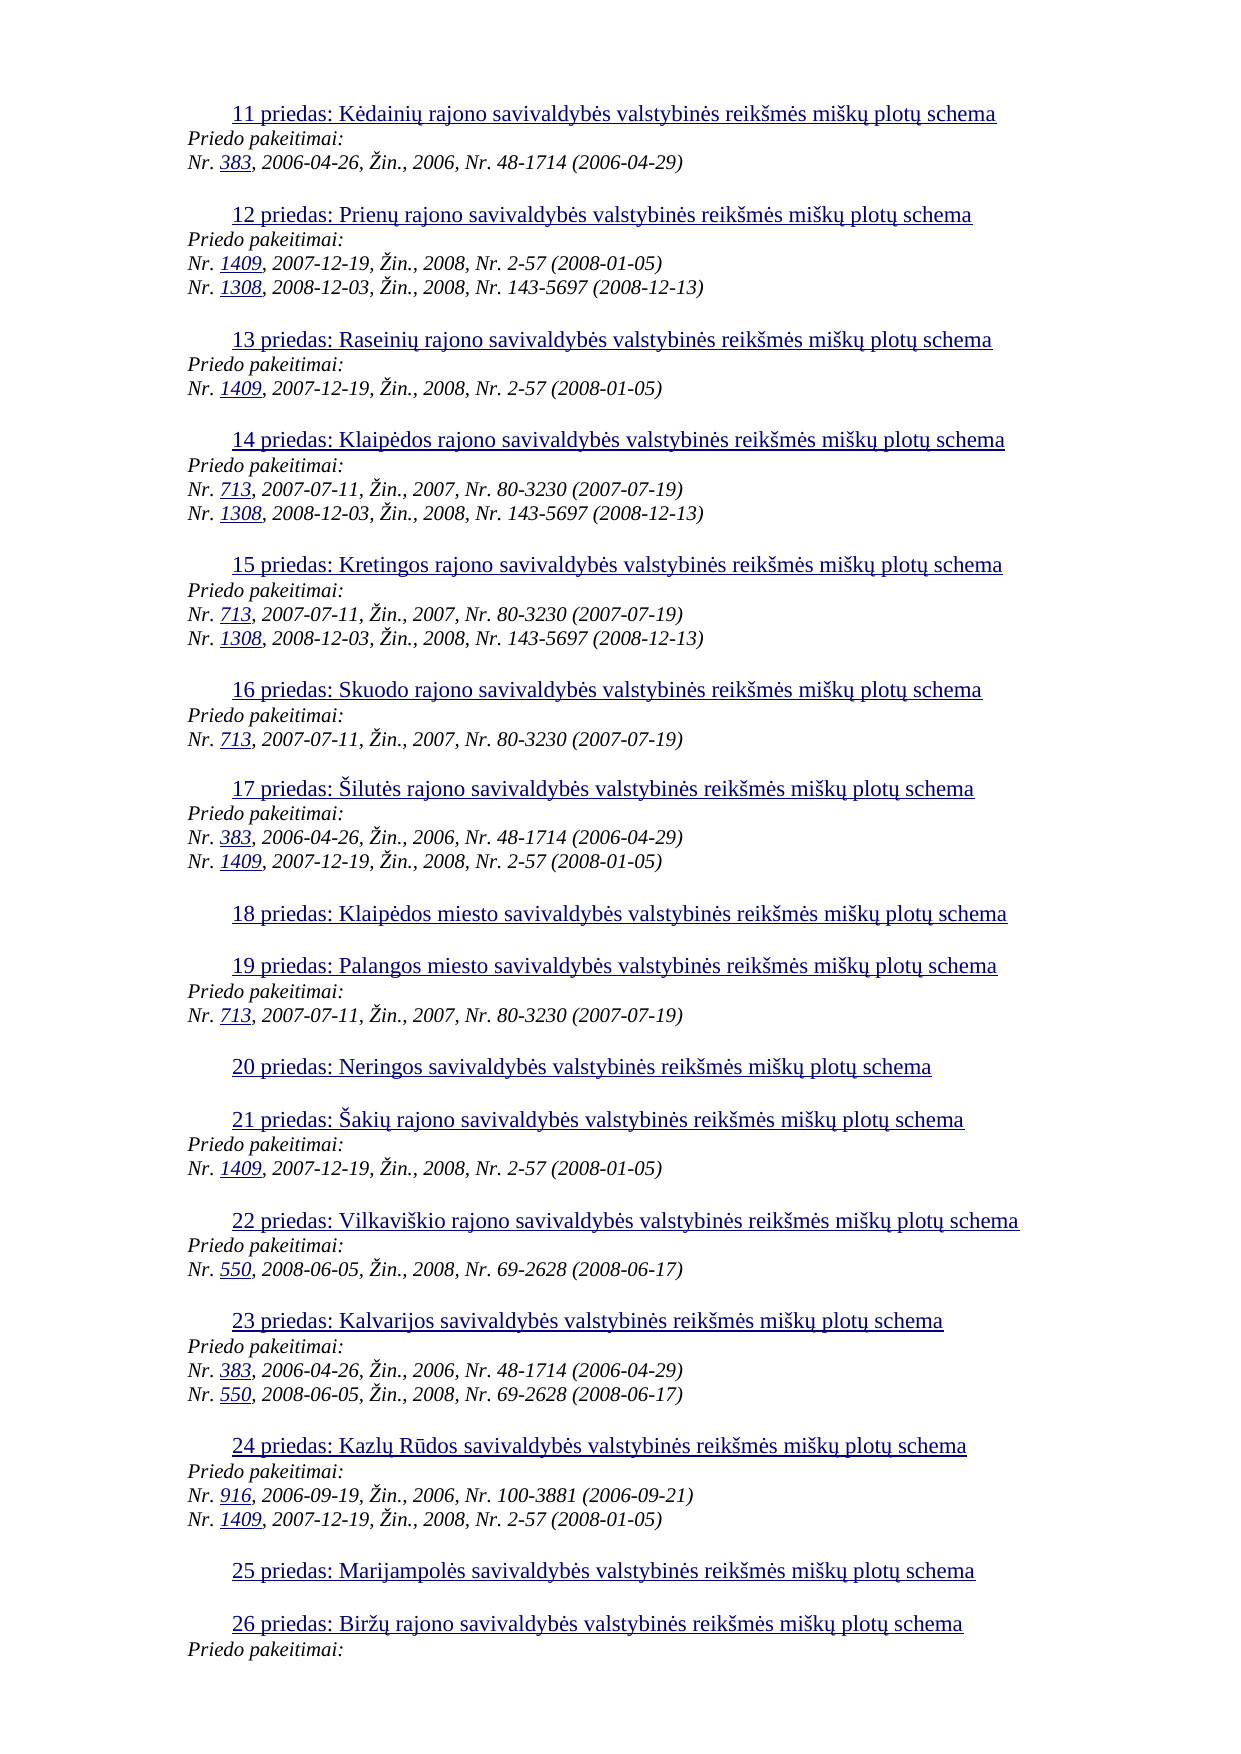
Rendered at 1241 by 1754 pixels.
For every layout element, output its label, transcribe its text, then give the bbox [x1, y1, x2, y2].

text 13 priedas: Raseinių rajono savivaldybės valstybinės reikšmės miškų plotų schema [187, 326, 1053, 352]
text Nr. 713, 2007-07-11, Žin., 2007, Nr. 80-3230 (2007-07-19) [187, 477, 1127, 501]
text 14 priedas: Klaipėdos rajono savivaldybės valstybinės reikšmės miškų plotų schema [187, 426, 1053, 453]
text Nr. 1308, 2008-12-03, Žin., 2008, Nr. 143-5697 (2008-12-13) [187, 275, 1053, 299]
text Nr. 1409, 2007-12-19, Žin., 2008, Nr. 2-57 (2008-01-05) [187, 376, 1053, 400]
text 16 priedas: Skuodo rajono savivaldybės valstybinės reikšmės miškų plotų schema [187, 676, 1053, 703]
text 12 priedas: Prienų rajono savivaldybės valstybinės reikšmės miškų plotų schema [187, 201, 1053, 227]
text Nr. 1409, 2007-12-19, Žin., 2008, Nr. 2-57 (2008-01-05) [187, 1156, 1053, 1180]
text 20 priedas: Neringos savivaldybės valstybinės reikšmės miškų plotų schema [187, 1053, 1053, 1079]
text Priedo pakeitimai: [187, 1233, 1053, 1257]
text Priedo pakeitimai: [187, 453, 1053, 477]
text Nr. 550, 2008-06-05, Žin., 2008, Nr. 69-2628 (2008-06-17) [187, 1382, 1053, 1406]
text 18 priedas: Klaipėdos miesto savivaldybės valstybinės reikšmės miškų plotų schema [187, 900, 1053, 926]
text 25 priedas: Marijampolės savivaldybės valstybinės reikšmės miškų plotų schema [187, 1557, 1053, 1584]
text 23 priedas: Kalvarijos savivaldybės valstybinės reikšmės miškų plotų schema [187, 1308, 1053, 1334]
text Nr. 383, 2006-04-26, Žin., 2006, Nr. 48-1714 (2006-04-29) [187, 150, 1127, 174]
text Priedo pakeitimai: [187, 126, 1053, 150]
text Nr. 550, 2008-06-05, Žin., 2008, Nr. 69-2628 (2008-06-17) [187, 1257, 1053, 1281]
text 24 priedas: Kazlų Rūdos savivaldybės valstybinės reikšmės miškų plotų schema [187, 1432, 1053, 1459]
text Nr. 383, 2006-04-26, Žin., 2006, Nr. 48-1714 (2006-04-29) [187, 825, 1127, 849]
text Priedo pakeitimai: [187, 1636, 1053, 1661]
text Priedo pakeitimai: [187, 352, 1053, 376]
text Nr. 713, 2007-07-11, Žin., 2007, Nr. 80-3230 (2007-07-19) [187, 602, 1127, 626]
text Priedo pakeitimai: [187, 578, 1053, 602]
text Nr. 713, 2007-07-11, Žin., 2007, Nr. 80-3230 (2007-07-19) [187, 727, 1127, 751]
text Priedo pakeitimai: [187, 1459, 1053, 1483]
text Priedo pakeitimai: [187, 227, 1053, 251]
text Nr. 1409, 2007-12-19, Žin., 2008, Nr. 2-57 (2008-01-05) [187, 1507, 1053, 1531]
text 19 priedas: Palangos miesto savivaldybės valstybinės reikšmės miškų plotų schema [187, 952, 1053, 979]
text Nr. 916, 2006-09-19, Žin., 2006, Nr. 100-3881 (2006-09-21) [187, 1483, 1142, 1507]
text Nr. 713, 2007-07-11, Žin., 2007, Nr. 80-3230 (2007-07-19) [187, 1003, 1127, 1027]
text Priedo pakeitimai: [187, 801, 1053, 825]
text Nr. 1308, 2008-12-03, Žin., 2008, Nr. 143-5697 (2008-12-13) [187, 626, 1053, 650]
text 17 priedas: Šilutės rajono savivaldybės valstybinės reikšmės miškų plotų schema [187, 775, 1053, 801]
text Priedo pakeitimai: [187, 1132, 1053, 1156]
text 26 priedas: Biržų rajono savivaldybės valstybinės reikšmės miškų plotų schema [187, 1610, 1053, 1636]
text Nr. 1409, 2007-12-19, Žin., 2008, Nr. 2-57 (2008-01-05) [187, 251, 1053, 275]
text Nr. 1409, 2007-12-19, Žin., 2008, Nr. 2-57 (2008-01-05) [187, 849, 1053, 873]
text Priedo pakeitimai: [187, 979, 1053, 1003]
text Priedo pakeitimai: [187, 1334, 1053, 1358]
text 21 priedas: Šakių rajono savivaldybės valstybinės reikšmės miškų plotų schema [187, 1106, 1053, 1132]
text Nr. 383, 2006-04-26, Žin., 2006, Nr. 48-1714 (2006-04-29) [187, 1358, 1127, 1382]
text Nr. 1308, 2008-12-03, Žin., 2008, Nr. 143-5697 (2008-12-13) [187, 501, 1053, 525]
text 15 priedas: Kretingos rajono savivaldybės valstybinės reikšmės miškų plotų schema [187, 551, 1053, 578]
text 22 priedas: Vilkaviškio rajono savivaldybės valstybinės reikšmės miškų plotų schema [187, 1207, 1053, 1233]
text Priedo pakeitimai: [187, 703, 1053, 727]
text 11 priedas: Kėdainių rajono savivaldybės valstybinės reikšmės miškų plotų schema [187, 100, 1053, 126]
